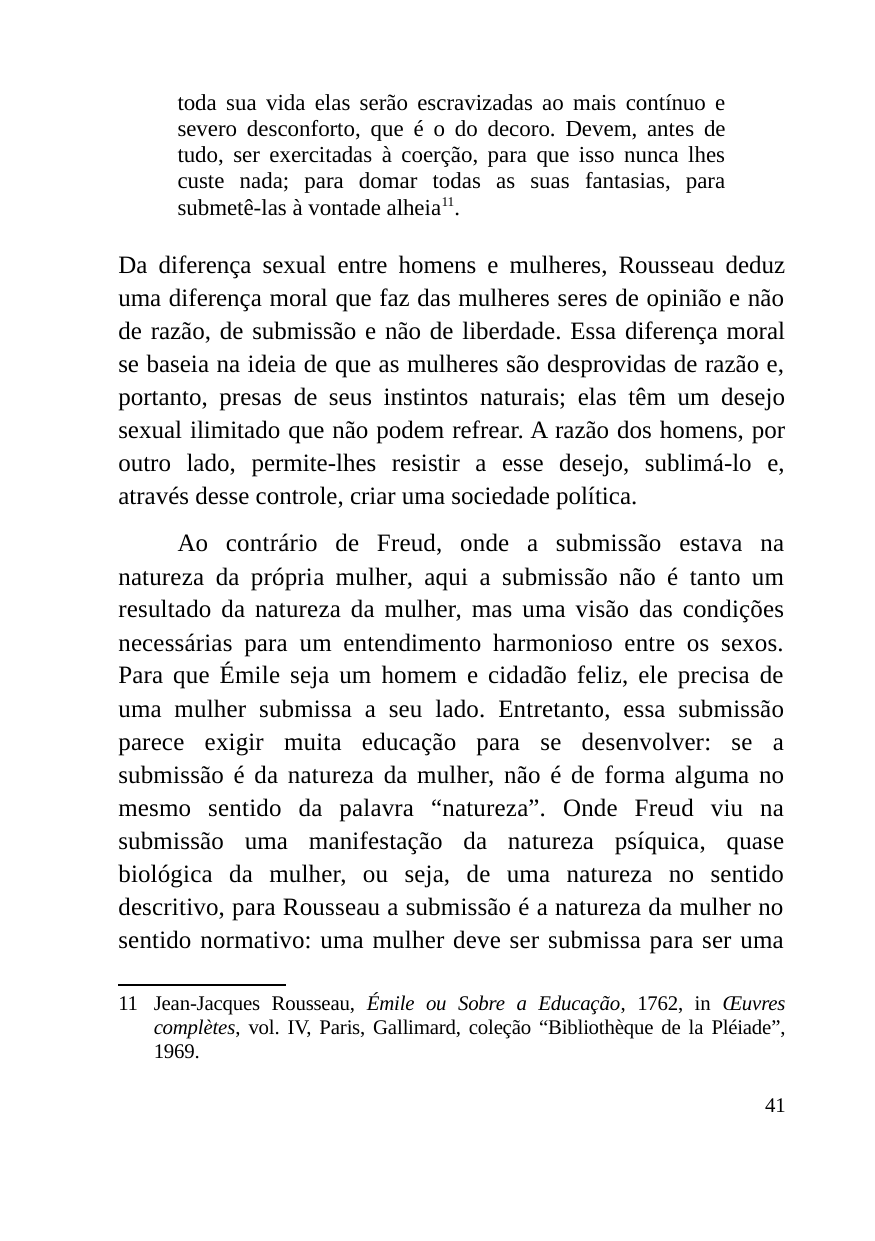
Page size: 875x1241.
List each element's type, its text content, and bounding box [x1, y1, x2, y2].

text toda sua vida elas serão escravizadas ao mais contínuo e severo desconforto, que é o do decoro. Devem, antes de tudo, ser exercitadas à coerção, para que isso nunca lhes custe nada; para domar todas as suas fantasias, para submetê-las à vontade alheia. [177, 88, 726, 220]
text Jean-Jacques Rousseau, Émile ou Sobre a Educação, 1762, in Œuvres complètes, vol. IV, Paris, Gallimard, coleção “Bibliothèque de la Pléiade”, 1969. [118, 991, 786, 1063]
text Ao contrário de Freud, onde a submissão estava na natureza da própria mulher, aqui a submissão não é tanto um resultado da natureza da mulher, mas uma visão das condições necessárias para um entendimento harmonioso entre os sexos. Para que Émile seja um homem e cidadão feliz, ele precisa de uma mulher submissa a seu lado. Entretanto, essa submissão parece exigir muita educação para se desenvolver: se a submissão é da natureza da mulher, não é de forma alguma no mesmo sentido da palavra “natureza”. Onde Freud viu na submissão uma manifestação da natureza psíquica, quase biológica da mulher, ou seja, de uma natureza no sentido descritivo, para Rousseau a submissão é a natureza da mulher no sentido normativo: uma mulher deve ser submissa para ser uma [118, 528, 786, 953]
text Da diferença sexual entre homens e mulheres, Rousseau deduz uma diferença moral que faz das mulheres seres de opinião e não de razão, de submissão e não de liberdade. Essa diferença moral se baseia na ideia de que as mulheres são desprovidas de razão e, portanto, presas de seus instintos naturais; elas têm um desejo sexual ilimitado que não podem refrear. A razão dos homens, por outro lado, permite-lhes resistir a esse desejo, sublimá-lo e, através desse controle, criar uma sociedade política. [118, 250, 786, 510]
